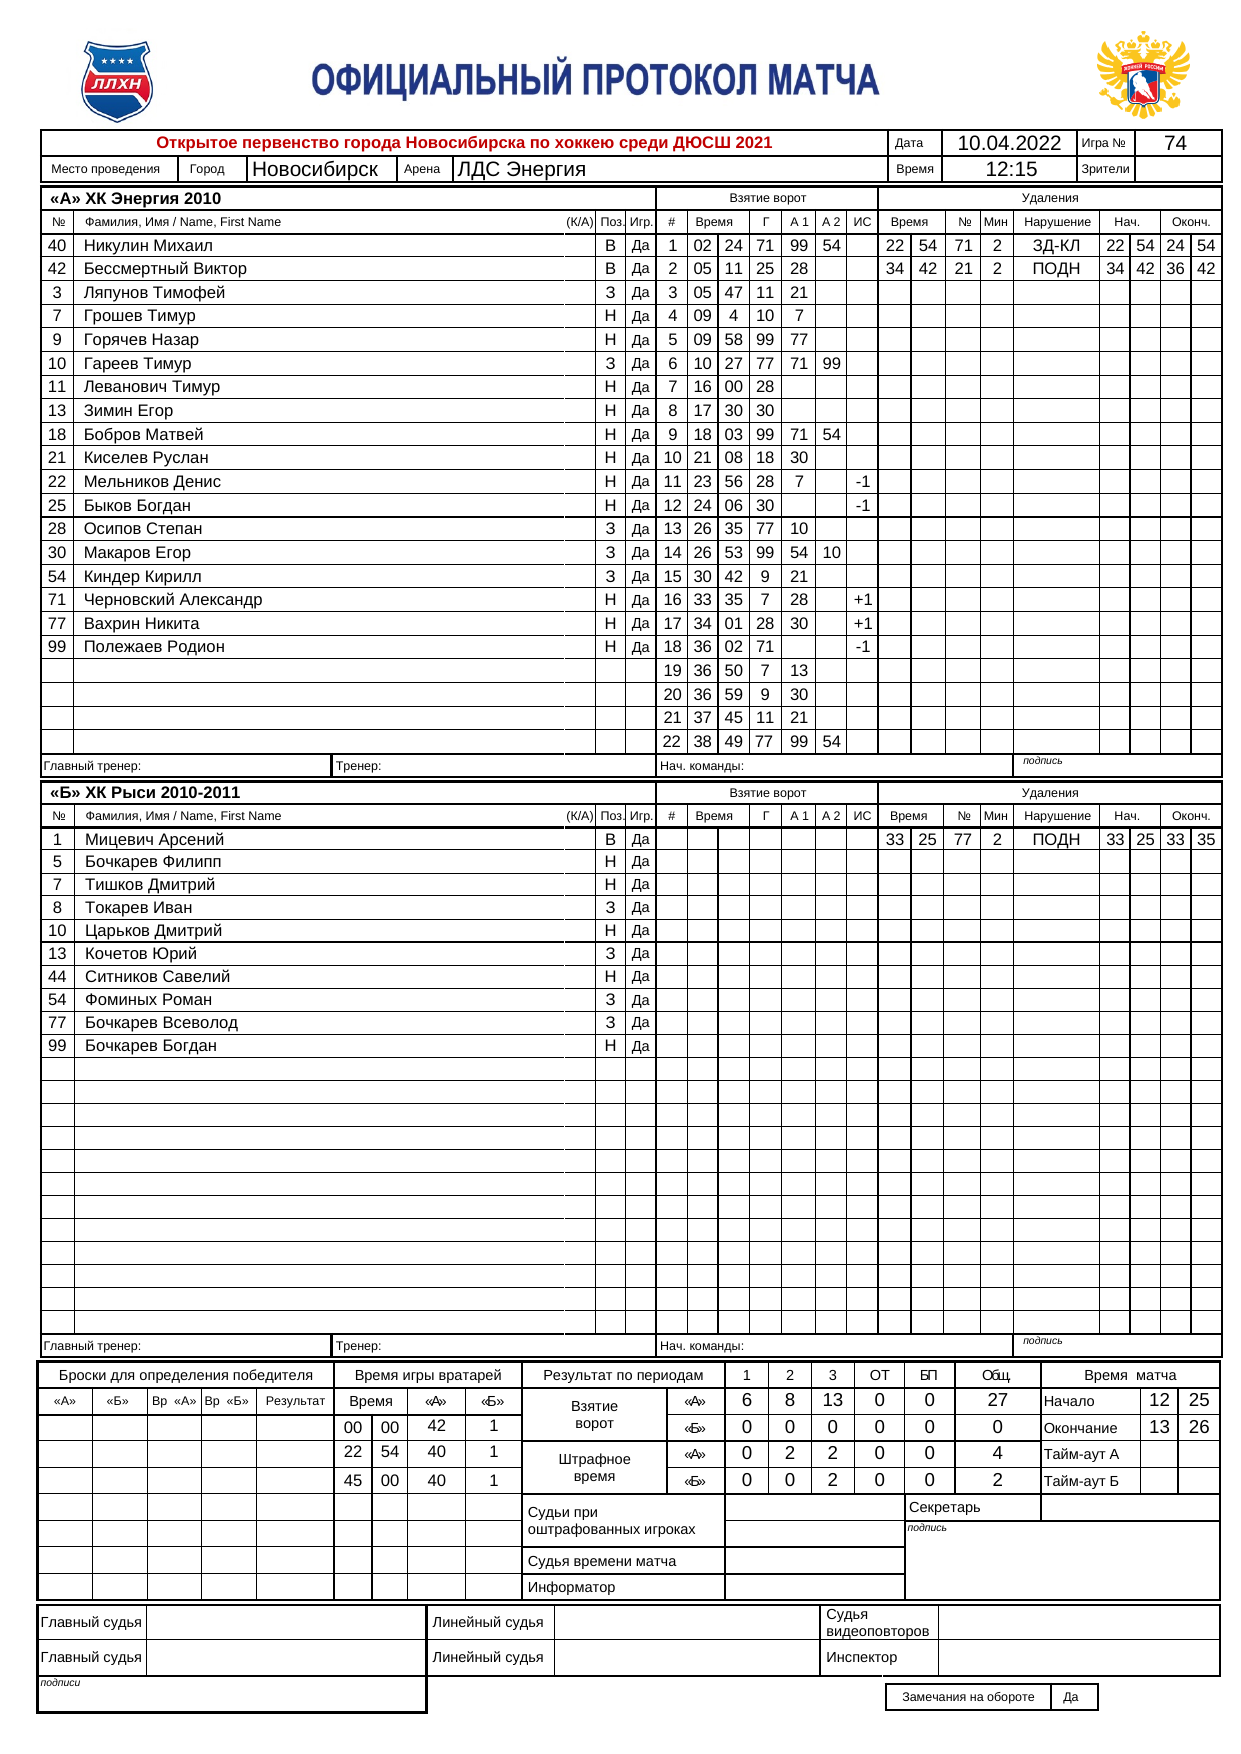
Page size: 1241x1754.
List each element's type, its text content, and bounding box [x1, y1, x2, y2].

table_cell 28 [750, 470, 781, 493]
table_cell 25 [1131, 829, 1160, 849]
table_cell [912, 1196, 943, 1218]
table_cell [565, 1104, 595, 1126]
table_cell [1014, 1242, 1099, 1264]
table_cell 9 [657, 423, 687, 445]
table_cell [981, 612, 1013, 634]
table_cell 6 [726, 1389, 768, 1413]
table_cell [946, 588, 980, 611]
table_cell Мин [981, 211, 1013, 233]
table_cell [1131, 446, 1160, 469]
table_cell подписи [39, 1677, 425, 1711]
table_cell [1192, 920, 1221, 941]
table_cell [944, 1196, 980, 1218]
table_cell 40 [408, 1441, 465, 1467]
table_cell Н [596, 470, 625, 493]
table_cell подпись [1014, 755, 1221, 776]
table_cell Н [596, 636, 625, 658]
table_cell [1014, 659, 1099, 682]
table_cell [466, 1494, 521, 1520]
table_cell [816, 305, 846, 327]
table_cell [1161, 1173, 1190, 1195]
table_cell 21 [782, 707, 815, 729]
table_cell -1 [847, 470, 877, 493]
table_cell [565, 829, 595, 849]
table_cell Вр «Б» [202, 1389, 256, 1413]
table_cell [816, 989, 846, 1011]
table_cell 6 [657, 352, 687, 374]
table_cell [565, 850, 595, 872]
table_cell [879, 1035, 910, 1057]
table_cell [719, 1173, 749, 1195]
table_cell [1192, 470, 1221, 493]
table_cell [657, 966, 687, 987]
table_cell [1131, 989, 1160, 1011]
table_cell Да [626, 966, 655, 987]
table_cell 42 [1192, 257, 1221, 280]
table_cell [565, 470, 595, 493]
table_cell № [42, 805, 74, 826]
table_cell [1014, 1104, 1099, 1126]
table_cell «А» [668, 1442, 724, 1467]
table_cell Фоминых Роман [75, 989, 564, 1011]
table_cell Инспектор [821, 1640, 938, 1675]
table_cell 8 [769, 1389, 811, 1413]
table_cell [39, 1521, 92, 1546]
table_cell [657, 943, 687, 964]
table_cell [596, 1081, 625, 1103]
table_cell [1161, 1035, 1190, 1057]
table_cell [555, 1640, 819, 1675]
table_cell [782, 1058, 815, 1079]
table_cell [879, 281, 910, 303]
table_cell [816, 518, 846, 540]
table_cell [1014, 1173, 1099, 1195]
table_cell [42, 1150, 74, 1172]
table_cell [1100, 966, 1129, 987]
table_cell Бессмертный Виктор [74, 257, 564, 280]
table_cell [750, 874, 781, 895]
table_cell [879, 1127, 910, 1149]
table_cell [750, 1288, 781, 1310]
table_cell [981, 328, 1013, 351]
table_cell [565, 1196, 595, 1218]
table_cell [816, 588, 846, 611]
table_cell [912, 565, 945, 587]
table_cell 28 [750, 376, 781, 398]
table_cell [42, 1265, 74, 1287]
table_cell [912, 423, 945, 445]
table_cell Нач. команды: [657, 755, 1012, 776]
table_cell [1131, 1058, 1160, 1079]
table_cell З [596, 518, 625, 540]
table_cell 00 [373, 1416, 407, 1440]
table_cell [946, 352, 980, 374]
table_cell [912, 328, 945, 351]
table_cell [565, 1173, 595, 1195]
table_cell [912, 1058, 943, 1079]
table_cell [565, 1058, 595, 1079]
table_cell 25 [750, 257, 781, 280]
table_cell [981, 588, 1013, 611]
table_cell [565, 683, 595, 706]
table_cell 26 [1179, 1415, 1219, 1440]
table_cell [1192, 966, 1221, 987]
table_cell [147, 1640, 425, 1675]
table_cell Г [750, 211, 781, 233]
table_cell В [596, 235, 625, 256]
table_cell [1014, 896, 1099, 918]
table_cell [879, 989, 910, 1011]
table_cell [1014, 683, 1099, 706]
table_cell 59 [719, 683, 749, 706]
table_cell [202, 1441, 256, 1467]
table_cell [1161, 423, 1190, 445]
table_cell [93, 1521, 147, 1546]
table_cell [75, 1196, 564, 1218]
table_cell [202, 1574, 256, 1599]
table_cell [688, 1242, 717, 1264]
table_cell 5 [42, 850, 74, 872]
table_cell [912, 943, 943, 964]
table_cell [816, 636, 846, 658]
table_cell [1099, 1682, 1220, 1711]
table_cell [1014, 850, 1099, 872]
table_cell [719, 920, 749, 941]
table_cell 4 [657, 305, 687, 327]
table_cell [1161, 399, 1190, 422]
table_cell 21 [782, 565, 815, 587]
table_cell [1131, 1012, 1160, 1033]
table_header «Б» ХК Рыси 2010-2011 [42, 783, 655, 803]
table_cell 12 [1141, 1389, 1177, 1413]
table_cell [565, 1035, 595, 1057]
table_cell [1192, 1127, 1221, 1149]
table_cell 22 [1100, 235, 1129, 256]
table_cell (К/А) [565, 805, 595, 826]
table_cell [1100, 1058, 1129, 1079]
table_header БП [905, 1363, 954, 1387]
table_cell 13 [657, 518, 687, 540]
table_cell [1100, 1288, 1129, 1310]
table_cell Тренер: [333, 755, 655, 776]
table_cell [912, 1219, 943, 1241]
table_cell [782, 1150, 815, 1172]
table_cell [626, 1150, 655, 1172]
table_cell Кочетов Юрий [75, 943, 564, 964]
table_cell Бобров Матвей [74, 423, 564, 445]
table_cell 01 [719, 612, 749, 634]
table_cell [816, 1012, 846, 1033]
table_cell [946, 305, 980, 327]
table_cell Поз. [596, 805, 625, 826]
table_cell [1131, 1288, 1160, 1310]
table_cell [944, 874, 980, 895]
table_cell Да [626, 328, 655, 351]
table_cell «Б» [668, 1468, 724, 1493]
table_cell [1100, 1035, 1129, 1057]
table_cell Время [335, 1389, 407, 1413]
table_cell Осипов Степан [74, 518, 564, 540]
table_cell 0 [769, 1415, 811, 1440]
table_cell [1014, 874, 1099, 895]
table_cell [42, 1104, 74, 1126]
table_cell [816, 966, 846, 987]
table_cell 4 [719, 305, 749, 327]
table_cell [1161, 1196, 1190, 1218]
table_cell [74, 683, 564, 706]
table_cell [1192, 989, 1221, 1011]
table_cell Время [688, 805, 749, 826]
table_cell 1 [466, 1416, 521, 1440]
table_cell [816, 376, 846, 398]
table_cell 21 [946, 257, 980, 280]
table_cell [912, 494, 945, 516]
table_cell Нач. [1100, 211, 1160, 233]
table_cell [657, 1081, 687, 1103]
table_cell [879, 470, 910, 493]
table_cell [816, 470, 846, 493]
table_cell [847, 874, 877, 895]
table_cell [981, 281, 1013, 303]
table_cell [944, 989, 980, 1011]
table_cell [946, 399, 980, 422]
table_cell [912, 612, 945, 634]
table_cell Никулин Михаил [74, 235, 564, 256]
table_cell [1161, 446, 1190, 469]
table_cell 50 [719, 659, 749, 682]
table_cell [428, 1677, 882, 1711]
table_cell [75, 1150, 564, 1172]
table_cell 03 [719, 423, 749, 445]
table_cell [816, 1150, 846, 1172]
table_cell Судья видеоповторов [821, 1606, 938, 1639]
table_cell [1131, 636, 1160, 658]
table_cell [782, 1035, 815, 1057]
table_cell [657, 1173, 687, 1195]
table_cell [688, 829, 717, 849]
table_cell [847, 1242, 877, 1264]
table_cell [879, 1288, 910, 1310]
table_cell [782, 943, 815, 964]
table_cell Информатор [523, 1575, 724, 1599]
table_cell [1179, 1468, 1219, 1493]
table_cell Ситников Савелий [75, 966, 564, 987]
table_cell [981, 494, 1013, 516]
table_cell [847, 1058, 877, 1079]
table_cell [847, 1104, 877, 1126]
table_cell [847, 730, 877, 753]
table_cell [1100, 494, 1129, 516]
table_cell [981, 376, 1013, 398]
table_cell [879, 874, 910, 895]
table_cell [944, 1265, 980, 1287]
table_cell 40 [42, 235, 73, 256]
table_cell [981, 518, 1013, 540]
table_cell [373, 1547, 407, 1573]
table_cell [1014, 1311, 1099, 1333]
table_cell Окончание [1042, 1415, 1140, 1440]
table_cell [912, 588, 945, 611]
table_cell [816, 683, 846, 706]
table_cell [1100, 1150, 1129, 1172]
table_cell «Б» [93, 1389, 147, 1413]
table_cell [688, 1012, 717, 1033]
table_cell 9 [750, 565, 781, 587]
table_cell [1192, 423, 1221, 445]
table_cell 56 [719, 470, 749, 493]
table_cell [626, 1265, 655, 1287]
table_cell 2 [981, 257, 1013, 280]
table_cell [1014, 328, 1099, 351]
table_cell Время [879, 211, 945, 233]
table_cell [626, 1219, 655, 1241]
table_cell 23 [688, 470, 717, 493]
table_cell [912, 989, 943, 1011]
table_cell [596, 730, 625, 753]
table_cell [946, 707, 980, 729]
table_cell 36 [688, 659, 717, 682]
table_cell [1100, 612, 1129, 634]
table_cell [847, 1219, 877, 1241]
table_cell Мицевич Арсений [75, 829, 564, 849]
table_cell 05 [688, 257, 717, 280]
table_cell [981, 636, 1013, 658]
table_cell 10 [782, 518, 815, 540]
table_cell [1192, 494, 1221, 516]
table_cell Да [626, 636, 655, 658]
table_cell 10 [42, 352, 73, 374]
table_cell [719, 896, 749, 918]
table_cell [782, 1127, 815, 1149]
table_cell [565, 730, 595, 753]
table_cell Ляпунов Тимофей [74, 281, 564, 303]
table_cell [939, 1606, 1219, 1639]
table_cell «Б» [668, 1415, 724, 1440]
table_cell [750, 1081, 781, 1103]
table_cell Г [750, 805, 781, 826]
table_cell Да [626, 305, 655, 327]
table_cell [847, 565, 877, 587]
table_cell [816, 1311, 846, 1333]
table_cell [1014, 399, 1099, 422]
table_cell [75, 1058, 564, 1079]
table_cell 14 [657, 541, 687, 564]
table_cell [946, 659, 980, 682]
table_header Взятие ворот [657, 783, 877, 803]
table_cell [782, 989, 815, 1011]
table_cell Нач. команды: [657, 1335, 1012, 1356]
table_cell [1100, 588, 1129, 611]
table_cell [1161, 328, 1190, 351]
table_cell [879, 896, 910, 918]
table_cell [1131, 874, 1160, 895]
table_cell 0 [905, 1442, 954, 1467]
table_cell [408, 1574, 465, 1599]
table_cell 2 [981, 829, 1013, 849]
table_cell 0 [905, 1389, 954, 1413]
table_cell [408, 1521, 465, 1546]
table_cell [719, 850, 749, 872]
table_cell 36 [688, 683, 717, 706]
table_cell [750, 1242, 781, 1264]
table_cell [596, 707, 625, 729]
table_cell 2 [812, 1442, 854, 1467]
table_cell 7 [42, 305, 73, 327]
table_cell [816, 920, 846, 941]
table_cell [1192, 1081, 1221, 1103]
table_cell [1100, 470, 1129, 493]
table_cell [1131, 565, 1160, 587]
table_cell [373, 1494, 407, 1520]
table_cell [883, 1677, 1220, 1681]
table_cell [981, 470, 1013, 493]
table_cell [816, 707, 846, 729]
table_cell [981, 1219, 1013, 1241]
table_cell [39, 1468, 92, 1493]
table_cell 77 [750, 518, 781, 540]
table_cell [257, 1494, 333, 1520]
table_cell [688, 989, 717, 1011]
table_cell [1100, 874, 1129, 895]
table_cell [1100, 423, 1129, 445]
table_cell 13 [42, 943, 74, 964]
table_cell [981, 707, 1013, 729]
table_cell [912, 966, 943, 987]
table_cell Мин [981, 805, 1013, 826]
table_cell [1014, 494, 1099, 516]
table_cell Да [626, 565, 655, 587]
table_cell [944, 1288, 980, 1310]
table_cell [816, 1288, 846, 1310]
table_cell [688, 1127, 717, 1149]
table_cell Н [596, 446, 625, 469]
table_cell [944, 920, 980, 941]
table_cell [847, 281, 877, 303]
table_cell [1192, 850, 1221, 872]
table_cell [944, 1035, 980, 1057]
table_cell [1131, 352, 1160, 374]
table_cell [335, 1521, 371, 1546]
table_cell [596, 659, 625, 682]
table_cell [816, 1196, 846, 1218]
table_cell [719, 989, 749, 1011]
table_cell 17 [657, 612, 687, 634]
table_cell [847, 989, 877, 1011]
table_cell [335, 1494, 371, 1520]
table_cell Главный тренер: [42, 755, 330, 776]
table_cell [719, 1196, 749, 1218]
table_cell [1192, 446, 1221, 469]
table_cell [1179, 1441, 1219, 1467]
table_cell [750, 1265, 781, 1287]
table_cell [1192, 943, 1221, 964]
table_cell [879, 1311, 910, 1333]
table_cell [1131, 518, 1160, 540]
table_cell 1 [466, 1441, 521, 1467]
table_cell [75, 1265, 564, 1287]
table_cell Бочкарев Всеволод [75, 1012, 564, 1033]
table_cell [879, 636, 910, 658]
table_cell [816, 1219, 846, 1241]
table_cell [946, 470, 980, 493]
table_cell [626, 1311, 655, 1333]
table_cell [944, 1127, 980, 1149]
table_cell Главный судья [39, 1640, 146, 1675]
table_cell 71 [782, 352, 815, 374]
table_cell [847, 1311, 877, 1333]
picture [5, 28, 1197, 129]
table_cell [565, 328, 595, 351]
table_cell З [596, 943, 625, 964]
table_cell [1014, 943, 1099, 964]
table_cell З [596, 565, 625, 587]
table_cell [719, 874, 749, 895]
table_cell 11 [750, 707, 781, 729]
table_cell [1161, 850, 1190, 872]
table_cell [1161, 636, 1190, 658]
table_cell [750, 1012, 781, 1033]
table_cell 06 [719, 494, 749, 516]
table_cell [1192, 281, 1221, 303]
table_cell [1131, 588, 1160, 611]
table_cell 13 [782, 659, 815, 682]
table_cell Результат [257, 1389, 333, 1413]
table_cell [1014, 1012, 1099, 1033]
table_cell [816, 494, 846, 516]
table_cell [1161, 1127, 1190, 1149]
table_cell [466, 1547, 521, 1573]
table_cell 24 [688, 494, 717, 516]
table_cell 71 [750, 235, 781, 256]
table_cell [565, 399, 595, 422]
table_cell [1131, 943, 1160, 964]
table_cell [657, 896, 687, 918]
table_cell Да [626, 518, 655, 540]
table_cell 35 [719, 588, 749, 611]
table_cell [944, 943, 980, 964]
table_cell [626, 683, 655, 706]
table_cell [719, 1012, 749, 1033]
table_cell 54 [42, 989, 74, 1011]
table_cell [565, 1311, 595, 1333]
table_cell [879, 707, 910, 729]
table_cell 30 [782, 446, 815, 469]
table_cell [981, 1104, 1013, 1126]
table_cell [1131, 730, 1160, 753]
table_cell 8 [42, 896, 74, 918]
table_cell 2 [657, 257, 687, 280]
table_cell [1161, 376, 1190, 398]
table_cell Игр. [626, 211, 655, 233]
table_cell [847, 1035, 877, 1057]
table_cell [257, 1468, 333, 1493]
table_cell [946, 683, 980, 706]
table_cell 22 [335, 1441, 371, 1467]
table_cell [912, 399, 945, 422]
table_cell 47 [719, 281, 749, 303]
table_cell [1131, 1242, 1160, 1264]
table_cell [816, 659, 846, 682]
table_cell [782, 376, 815, 398]
table_cell [626, 659, 655, 682]
table_cell Взятие ворот [523, 1389, 666, 1440]
table_cell 42 [42, 257, 73, 280]
table_cell [565, 1081, 595, 1103]
table_cell [626, 1058, 655, 1079]
table_cell ЗД-КЛ [1014, 235, 1099, 256]
table_cell [555, 1606, 819, 1639]
table_cell [596, 1219, 625, 1241]
table_cell 25 [42, 494, 73, 516]
table_cell 30 [782, 683, 815, 706]
table_cell [93, 1441, 147, 1467]
table_cell 99 [750, 423, 781, 445]
table_cell З [596, 541, 625, 564]
table_cell [912, 683, 945, 706]
table_cell [202, 1494, 256, 1520]
table_cell [596, 1173, 625, 1195]
table_cell [1161, 1219, 1190, 1241]
table_cell [946, 281, 980, 303]
table_cell [981, 423, 1013, 445]
table_cell [42, 1081, 74, 1103]
table_cell 34 [688, 612, 717, 634]
table_cell [912, 376, 945, 398]
table_cell [1100, 1265, 1129, 1287]
table_cell З [596, 1012, 625, 1033]
table_cell [719, 966, 749, 987]
table_cell 0 [905, 1415, 954, 1440]
table_cell [879, 850, 910, 872]
table_cell 54 [912, 235, 945, 256]
table_cell Н [596, 588, 625, 611]
table_cell [1131, 1265, 1160, 1287]
table_cell [912, 541, 945, 564]
table_cell 54 [42, 565, 73, 587]
table_cell Новосибирск [248, 157, 396, 181]
table_cell [912, 1311, 943, 1333]
table_cell [946, 376, 980, 398]
table_cell Да [626, 943, 655, 964]
table_cell [1192, 1150, 1221, 1172]
table_cell [879, 683, 910, 706]
table_cell 99 [782, 235, 815, 256]
table_cell [981, 1311, 1013, 1333]
table_cell [1014, 612, 1099, 634]
table_cell 54 [1192, 235, 1221, 256]
table_cell [408, 1547, 465, 1573]
table_cell [1192, 1035, 1221, 1057]
table_cell [1131, 1173, 1160, 1195]
table_cell 0 [855, 1389, 904, 1413]
table_cell [1161, 920, 1190, 941]
table_cell 0 [855, 1468, 904, 1493]
table_cell [719, 1265, 749, 1287]
table_cell [1131, 1035, 1160, 1057]
table_cell [565, 235, 595, 256]
table_cell [981, 1265, 1013, 1287]
table_cell 22 [657, 730, 687, 753]
table_cell Время [688, 211, 749, 233]
table_cell [1100, 281, 1129, 303]
table_cell [688, 1288, 717, 1310]
table_cell [1100, 707, 1129, 729]
table_cell [1100, 730, 1129, 753]
table_cell +1 [847, 612, 877, 634]
table_cell [1014, 1265, 1099, 1287]
table_cell [335, 1574, 371, 1599]
table_cell [565, 494, 595, 516]
table_cell [782, 829, 815, 849]
table_cell [981, 1242, 1013, 1264]
table_cell Судья времени матча [523, 1548, 724, 1573]
table_cell [782, 896, 815, 918]
table_cell [946, 446, 980, 469]
table_cell [1192, 305, 1221, 327]
table_cell [816, 896, 846, 918]
table_cell [750, 1104, 781, 1126]
table_cell Тренер: [333, 1335, 655, 1356]
table_cell [1161, 1081, 1190, 1103]
table_cell [879, 920, 910, 941]
table_cell Нарушение [1014, 211, 1099, 233]
table_cell 54 [1131, 235, 1160, 256]
table_cell [719, 829, 749, 849]
table_cell [879, 565, 910, 587]
table_cell 24 [1161, 235, 1190, 256]
table_cell [565, 446, 595, 469]
table_cell [657, 989, 687, 1011]
table_cell Киндер Кирилл [74, 565, 564, 587]
table_cell [657, 874, 687, 895]
table_cell [782, 1012, 815, 1033]
table_cell [1131, 423, 1160, 445]
table_cell 9 [750, 683, 781, 706]
table_cell Да [626, 850, 655, 872]
table_cell [1192, 588, 1221, 611]
table_cell [981, 730, 1013, 753]
table_cell «А» [668, 1389, 724, 1413]
table_cell [1161, 659, 1190, 682]
table_header Дата [889, 131, 941, 155]
table_cell 00 [335, 1416, 371, 1440]
table_cell [816, 874, 846, 895]
table_cell [981, 850, 1013, 872]
table_cell [719, 1058, 749, 1079]
table_cell 37 [688, 707, 717, 729]
table_cell № [944, 805, 980, 826]
table_cell 0 [769, 1468, 811, 1493]
table_cell [847, 920, 877, 941]
table_cell [657, 829, 687, 849]
table_cell [847, 829, 877, 849]
table_cell 54 [373, 1441, 407, 1467]
table_cell [847, 1173, 877, 1195]
table_cell [688, 896, 717, 918]
table_cell [816, 1058, 846, 1079]
table_cell [847, 1127, 877, 1149]
table_cell 4 [956, 1442, 1040, 1467]
table_cell 27 [956, 1389, 1040, 1413]
table_cell Н [596, 494, 625, 516]
table_cell [1161, 1242, 1190, 1264]
table_cell 35 [1192, 829, 1221, 849]
table_cell [1192, 1104, 1221, 1126]
table_cell [981, 683, 1013, 706]
table_cell [1131, 399, 1160, 422]
table_cell [879, 328, 910, 351]
table_cell [912, 446, 945, 469]
table_cell 54 [816, 730, 846, 753]
table_cell [93, 1468, 147, 1493]
table_cell Да [626, 235, 655, 256]
table_cell Время [879, 805, 943, 826]
table_cell [719, 1035, 749, 1057]
table_cell 09 [688, 305, 717, 327]
table_cell [1161, 281, 1190, 303]
table_cell [981, 1035, 1013, 1057]
table_cell [847, 328, 877, 351]
table_cell [1192, 376, 1221, 398]
table_cell [1192, 1311, 1221, 1333]
table_cell [1100, 1012, 1129, 1033]
table_cell [1100, 518, 1129, 540]
table_cell [75, 1242, 564, 1264]
table_cell [750, 1058, 781, 1079]
table_cell 11 [719, 257, 749, 280]
table_cell [373, 1521, 407, 1546]
table_header 10.04.2022 [943, 131, 1076, 155]
table_cell [1161, 966, 1190, 987]
table_cell [596, 683, 625, 706]
table_cell [1192, 1173, 1221, 1195]
table_cell Фамилия, Имя / Name, First Name [74, 211, 565, 233]
table_cell Да [626, 257, 655, 280]
table_cell [816, 850, 846, 872]
table_cell [75, 1311, 564, 1333]
table_cell 0 [726, 1442, 768, 1467]
table_cell [565, 305, 595, 327]
table_cell [74, 659, 564, 682]
table_cell [1131, 1311, 1160, 1333]
table_cell [1192, 399, 1221, 422]
table_cell [816, 1173, 846, 1195]
table_cell 28 [750, 612, 781, 634]
table_cell [981, 1196, 1013, 1218]
table_cell [657, 1012, 687, 1033]
table_cell Да [626, 352, 655, 374]
table_cell [816, 829, 846, 849]
table_cell 99 [750, 541, 781, 564]
table_cell 99 [42, 1035, 74, 1057]
table_cell 21 [42, 446, 73, 469]
table_cell 33 [1100, 829, 1129, 849]
table_cell [626, 1196, 655, 1218]
table_cell [1014, 1288, 1099, 1310]
table_cell [148, 1574, 201, 1599]
table_cell [750, 1150, 781, 1172]
table_cell Да [626, 376, 655, 398]
table_cell Фамилия, Имя / Name, First Name [75, 805, 565, 826]
table_cell 0 [956, 1415, 1040, 1440]
table_cell 10 [750, 305, 781, 327]
table_cell [782, 1311, 815, 1333]
table_cell Секретарь [906, 1495, 1040, 1520]
table_cell [750, 1173, 781, 1195]
table_cell Нарушение [1014, 805, 1099, 826]
table_header Результат по периодам [523, 1363, 724, 1387]
table_cell [1192, 659, 1221, 682]
table_cell [42, 1219, 74, 1241]
table_cell [657, 920, 687, 941]
table_cell [1161, 943, 1190, 964]
table_cell 21 [782, 281, 815, 303]
table_cell [946, 636, 980, 658]
table_cell [1014, 305, 1099, 327]
table_cell [1161, 1012, 1190, 1033]
table_cell [565, 707, 595, 729]
table_cell [879, 352, 910, 374]
table_cell 20 [657, 683, 687, 706]
table_cell Да [626, 470, 655, 493]
table_cell [657, 1288, 687, 1310]
table_cell подпись [906, 1522, 1219, 1599]
table_cell [847, 943, 877, 964]
table_cell [1131, 281, 1160, 303]
table_cell [1161, 612, 1190, 634]
table_cell 7 [782, 470, 815, 493]
table_cell 18 [42, 423, 73, 445]
table_cell 21 [688, 446, 717, 469]
table_cell [1100, 565, 1129, 587]
table_cell [565, 1012, 595, 1033]
table_cell [42, 1127, 74, 1149]
table_cell [1100, 920, 1129, 941]
table_header Игра № [1078, 131, 1134, 155]
table_cell [782, 636, 815, 658]
table_cell [1141, 1468, 1177, 1493]
table_cell [596, 1196, 625, 1218]
table_cell [912, 1173, 943, 1195]
table_cell [565, 966, 595, 987]
table_cell [1100, 1104, 1129, 1126]
table_cell ЛДС Энергия [454, 157, 887, 181]
table_cell 0 [812, 1415, 854, 1440]
table_cell [981, 874, 1013, 895]
table_cell -1 [847, 636, 877, 658]
table_cell [257, 1416, 333, 1440]
table_cell [1192, 1219, 1221, 1241]
table_cell [688, 1081, 717, 1103]
table_cell 99 [750, 328, 781, 351]
table_cell 42 [912, 257, 945, 280]
table_cell [1161, 588, 1190, 611]
table_cell [1100, 1127, 1129, 1149]
table_cell Горячев Назар [74, 328, 564, 351]
table_cell [1014, 1196, 1099, 1218]
table_cell [726, 1495, 904, 1520]
table_cell [565, 989, 595, 1011]
table_cell [1014, 423, 1099, 445]
table_cell 71 [42, 588, 73, 611]
table_header Замечания на обороте [887, 1685, 1050, 1709]
table_cell Зрители [1078, 157, 1134, 181]
table_cell А 1 [782, 211, 815, 233]
table_cell [565, 612, 595, 634]
table_cell [1100, 1242, 1129, 1264]
table_cell [782, 874, 815, 895]
table_cell [565, 1288, 595, 1310]
table_cell [565, 659, 595, 682]
table_cell 10 [688, 352, 717, 374]
table_cell [1131, 707, 1160, 729]
table_cell 1 [42, 829, 74, 849]
table_cell 02 [688, 235, 717, 256]
table_cell [1161, 518, 1190, 540]
table_cell [1042, 1495, 1219, 1520]
table_cell [1014, 1081, 1099, 1103]
table_cell [1141, 1441, 1177, 1467]
table_cell [688, 1311, 717, 1333]
table_cell [565, 588, 595, 611]
table_cell [912, 920, 943, 941]
table_cell [1161, 683, 1190, 706]
table_cell [626, 1242, 655, 1264]
table_cell 10 [657, 446, 687, 469]
table_cell подпись [1014, 1335, 1221, 1356]
table_cell [657, 1219, 687, 1241]
table_cell 11 [657, 470, 687, 493]
table_cell [148, 1521, 201, 1546]
table_header «А» ХК Энергия 2010 [42, 188, 655, 209]
table_cell Арена [398, 157, 452, 181]
table_cell [847, 683, 877, 706]
table_cell [335, 1547, 371, 1573]
table_cell [1131, 966, 1160, 987]
table_cell [596, 1242, 625, 1264]
table_cell [93, 1547, 147, 1573]
table_cell [1161, 1265, 1190, 1287]
table_cell Н [596, 874, 625, 895]
table_cell Место проведения [42, 157, 177, 181]
table_cell 0 [905, 1468, 954, 1493]
table_cell Главный судья [39, 1606, 146, 1639]
table_cell [148, 1416, 201, 1440]
table_cell [1131, 920, 1160, 941]
table_cell [944, 896, 980, 918]
table_cell [1192, 612, 1221, 634]
table_header 3 [812, 1363, 854, 1387]
table_cell № [42, 211, 73, 233]
table_cell [981, 1012, 1013, 1033]
table_cell [1131, 1219, 1160, 1241]
table_cell [565, 1219, 595, 1241]
table_cell [93, 1416, 147, 1440]
table_cell Игр. [626, 805, 655, 826]
table_cell [1131, 896, 1160, 918]
table_cell [1014, 989, 1099, 1011]
table_cell [847, 541, 877, 564]
table_cell [565, 518, 595, 540]
table_cell 99 [816, 352, 846, 374]
table_cell [93, 1494, 147, 1520]
table_cell [912, 636, 945, 658]
table_cell Мельников Денис [74, 470, 564, 493]
table_cell 7 [657, 376, 687, 398]
table_cell 3 [657, 281, 687, 303]
table_cell [1131, 376, 1160, 398]
table_cell 12:15 [943, 157, 1076, 181]
table_header 74 [1136, 131, 1221, 155]
table_cell 1 [657, 235, 687, 256]
table_cell 45 [335, 1468, 371, 1493]
table_cell 0 [855, 1442, 904, 1467]
table_cell [1192, 636, 1221, 658]
table_cell [1014, 1058, 1099, 1079]
table_cell Оконч. [1161, 805, 1221, 826]
table_cell А 2 [816, 211, 846, 233]
table_cell [1161, 730, 1190, 753]
table_cell Н [596, 328, 625, 351]
table_cell 25 [1179, 1389, 1219, 1413]
table_cell 77 [750, 730, 781, 753]
table_cell [946, 565, 980, 587]
table_cell [750, 966, 781, 987]
table_cell [750, 1196, 781, 1218]
table_cell [466, 1521, 521, 1546]
table_cell [1192, 874, 1221, 895]
table_cell Тайм-аут Б [1042, 1468, 1140, 1493]
table_cell 53 [719, 541, 749, 564]
table_cell 28 [42, 518, 73, 540]
table_cell [657, 1242, 687, 1264]
table_cell 33 [1161, 829, 1190, 849]
table_cell 42 [719, 565, 749, 587]
table_cell Бочкарев Филипп [75, 850, 564, 872]
table_cell ПОДН [1014, 257, 1099, 280]
table_cell [946, 730, 980, 753]
table_cell [1100, 1081, 1129, 1103]
table_cell [879, 1058, 910, 1079]
table_cell [1131, 1081, 1160, 1103]
table_cell [879, 659, 910, 682]
table_cell [1014, 1035, 1099, 1057]
table_cell [1014, 352, 1099, 374]
table_cell [879, 376, 910, 398]
table_cell 30 [688, 565, 717, 587]
table_cell Грошев Тимур [74, 305, 564, 327]
table_cell [74, 707, 564, 729]
table_cell [782, 1288, 815, 1310]
table_cell 49 [719, 730, 749, 753]
table_cell Да [626, 829, 655, 849]
table_cell [257, 1574, 333, 1599]
table_cell [719, 943, 749, 964]
table_cell 16 [657, 588, 687, 611]
table_cell Полежаев Родион [74, 636, 564, 658]
table_cell 36 [1161, 257, 1190, 280]
table_cell Царьков Дмитрий [75, 920, 564, 941]
table_cell 38 [688, 730, 717, 753]
table_cell [1100, 305, 1129, 327]
table_cell 7 [782, 305, 815, 327]
table_cell [879, 588, 910, 611]
table_cell [657, 1311, 687, 1333]
table_cell [688, 1104, 717, 1126]
table_cell [981, 1173, 1013, 1195]
table_cell [42, 1311, 74, 1333]
table_cell 13 [812, 1389, 854, 1413]
table_cell [750, 829, 781, 849]
table_header Общ. [956, 1363, 1040, 1387]
table_cell [1192, 683, 1221, 706]
table_header Броски для определения победителя [39, 1363, 333, 1387]
table_cell [981, 659, 1013, 682]
table_cell [782, 494, 815, 516]
table_cell 34 [1100, 257, 1129, 280]
table_cell [688, 1265, 717, 1287]
table_cell [1100, 1311, 1129, 1333]
table_cell [719, 1081, 749, 1103]
table_cell [879, 966, 910, 987]
table_cell 22 [879, 235, 910, 256]
table_cell [782, 920, 815, 941]
table_cell [565, 1242, 595, 1264]
table_cell 45 [719, 707, 749, 729]
table_cell 08 [719, 446, 749, 469]
table_cell [847, 1081, 877, 1103]
table_cell [879, 423, 910, 445]
table_cell [719, 1242, 749, 1264]
table_cell [1131, 328, 1160, 351]
table_cell [657, 1058, 687, 1079]
table_cell [719, 1219, 749, 1241]
table_cell 11 [750, 281, 781, 303]
table_cell [1131, 850, 1160, 872]
table_cell [912, 305, 945, 327]
table_cell [1100, 659, 1129, 682]
table_cell [565, 541, 595, 564]
table_cell [39, 1494, 92, 1520]
table_cell 0 [726, 1468, 768, 1493]
table_cell 10 [42, 920, 74, 941]
table_cell [1192, 1196, 1221, 1218]
table_cell [565, 376, 595, 398]
table_cell [750, 850, 781, 872]
table_cell 34 [879, 257, 910, 280]
table_cell [75, 1081, 564, 1103]
table_cell [879, 494, 910, 516]
table_cell [688, 966, 717, 987]
table_cell [816, 257, 846, 280]
table_cell [1131, 305, 1160, 327]
table_cell [1014, 920, 1099, 941]
table_cell [1014, 588, 1099, 611]
table_cell [719, 1311, 749, 1333]
table_cell 77 [42, 1012, 74, 1033]
table_cell 2 [812, 1468, 854, 1493]
table_cell [1014, 281, 1099, 303]
table_cell [782, 1104, 815, 1126]
table_cell [565, 1127, 595, 1149]
table_cell [565, 920, 595, 941]
table_cell Н [596, 1035, 625, 1057]
table_cell [373, 1574, 407, 1599]
table_cell [1192, 352, 1221, 374]
table_cell [782, 850, 815, 872]
table_cell [981, 1127, 1013, 1149]
table_cell [1161, 1311, 1190, 1333]
table_cell [946, 541, 980, 564]
table_cell [912, 659, 945, 682]
table_cell Да [626, 920, 655, 941]
table_cell [912, 1288, 943, 1310]
table_cell [626, 1173, 655, 1195]
table_cell Да [626, 446, 655, 469]
table_cell [408, 1494, 465, 1520]
table_cell 10 [816, 541, 846, 564]
table_cell [879, 1150, 910, 1172]
table_cell [657, 1150, 687, 1172]
table_cell [1192, 707, 1221, 729]
table_cell [1161, 1288, 1190, 1310]
table_cell Н [596, 423, 625, 445]
table_cell [944, 966, 980, 987]
table_cell [688, 1058, 717, 1079]
table_cell [1100, 376, 1129, 398]
table_cell 13 [1141, 1415, 1177, 1440]
table_cell [1161, 707, 1190, 729]
table_cell [148, 1441, 201, 1467]
table_cell [657, 1104, 687, 1126]
table_cell [1161, 896, 1190, 918]
table_cell [596, 1104, 625, 1126]
table_cell [847, 707, 877, 729]
table_cell [42, 707, 73, 729]
table_cell [912, 707, 945, 729]
table_cell [847, 423, 877, 445]
table_cell [688, 1150, 717, 1172]
table_cell [912, 730, 945, 753]
table_cell [565, 423, 595, 445]
table_cell [847, 257, 877, 280]
table_cell ПОДН [1014, 829, 1099, 849]
table_cell [596, 1150, 625, 1172]
table_cell [879, 730, 910, 753]
table_cell 9 [42, 328, 73, 351]
table_cell [944, 1058, 980, 1079]
table_cell [944, 1219, 980, 1241]
table_cell [39, 1574, 92, 1599]
table_cell [657, 1127, 687, 1149]
table_cell [750, 1127, 781, 1149]
table_cell 42 [408, 1416, 465, 1440]
table_cell Бочкарев Богдан [75, 1035, 564, 1057]
table_cell [879, 1242, 910, 1264]
table_cell 28 [782, 588, 815, 611]
table_cell [946, 518, 980, 540]
table_cell 12 [657, 494, 687, 516]
table_cell [912, 1242, 943, 1264]
table_cell Н [596, 376, 625, 398]
table_cell [1100, 636, 1129, 658]
table_cell [912, 896, 943, 918]
table_cell Да [626, 612, 655, 634]
table_cell [946, 328, 980, 351]
table_cell [1100, 943, 1129, 964]
table_cell [939, 1640, 1219, 1675]
table_cell [719, 1104, 749, 1126]
table_cell 77 [944, 829, 980, 849]
table_cell Главный тренер: [42, 1335, 330, 1356]
table_header Время игры вратарей [335, 1363, 521, 1387]
table_cell [1014, 1127, 1099, 1149]
table_cell [816, 399, 846, 422]
table_cell [42, 730, 73, 753]
table_cell Н [596, 966, 625, 987]
table_cell [1192, 730, 1221, 753]
table_cell [879, 541, 910, 564]
table_cell [879, 943, 910, 964]
table_cell [981, 966, 1013, 987]
table_cell 00 [373, 1468, 407, 1493]
table_cell [688, 943, 717, 964]
table_cell [596, 1265, 625, 1287]
table_cell [847, 446, 877, 469]
table_cell [466, 1574, 521, 1599]
table_cell [147, 1606, 425, 1639]
table_cell [1100, 1196, 1129, 1218]
table_cell [1161, 305, 1190, 327]
table_cell В [596, 257, 625, 280]
table_cell [879, 1012, 910, 1033]
table_cell [1192, 896, 1221, 918]
table_header Время матча [1042, 1363, 1219, 1387]
table_cell Зимин Егор [74, 399, 564, 422]
table_cell [1100, 352, 1129, 374]
table_cell [879, 1104, 910, 1126]
table_cell [1192, 565, 1221, 587]
table_cell [912, 1081, 943, 1103]
table_cell Линейный судья [428, 1606, 554, 1639]
table_cell Да [626, 1012, 655, 1033]
table_cell [944, 1150, 980, 1172]
table_cell [981, 541, 1013, 564]
table_cell [626, 1104, 655, 1126]
table_cell [657, 1265, 687, 1287]
table_cell [912, 1104, 943, 1126]
table_cell [75, 1219, 564, 1241]
table_cell [944, 1081, 980, 1103]
table_cell 99 [42, 636, 73, 658]
table_cell [1161, 541, 1190, 564]
table_cell [750, 989, 781, 1011]
table_cell [782, 1173, 815, 1195]
table_cell [596, 1058, 625, 1079]
table_cell Да [626, 874, 655, 895]
table_cell [626, 1127, 655, 1149]
table_cell Штрафное время [523, 1442, 666, 1493]
table_cell [847, 896, 877, 918]
table_cell 44 [42, 966, 74, 987]
table_cell [847, 1012, 877, 1033]
table_cell Нач. [1100, 805, 1160, 826]
table_cell [719, 1150, 749, 1172]
table_cell [93, 1574, 147, 1599]
table_cell [912, 1012, 943, 1033]
table_cell [688, 1173, 717, 1195]
table_cell 77 [782, 328, 815, 351]
table_header 1 [726, 1363, 768, 1387]
table_cell Да [626, 281, 655, 303]
table_cell [981, 1288, 1013, 1310]
table_cell Макаров Егор [74, 541, 564, 564]
table_cell Тишков Дмитрий [75, 874, 564, 895]
table_cell [688, 1219, 717, 1241]
table_cell [816, 1081, 846, 1103]
table_cell [1161, 1058, 1190, 1079]
table_cell [981, 446, 1013, 469]
table_cell [981, 920, 1013, 941]
table_cell А 2 [816, 805, 846, 826]
table_cell 05 [688, 281, 717, 303]
table_cell 21 [657, 707, 687, 729]
table_cell [1014, 966, 1099, 987]
table_cell [750, 1311, 781, 1333]
table_cell [981, 1150, 1013, 1172]
table_cell [202, 1547, 256, 1573]
table_header Удаления [879, 188, 1221, 209]
table_cell 54 [782, 541, 815, 564]
table_cell Киселев Руслан [74, 446, 564, 469]
table_cell [1014, 707, 1099, 729]
table_cell [981, 943, 1013, 964]
table_cell [565, 1265, 595, 1287]
table_cell З [596, 281, 625, 303]
table_cell [1100, 399, 1129, 422]
table_cell [847, 1196, 877, 1218]
table_cell [202, 1468, 256, 1493]
table_cell 24 [719, 235, 749, 256]
table_cell [1131, 470, 1160, 493]
table_cell [1014, 565, 1099, 587]
table_cell [879, 518, 910, 540]
table_cell 30 [42, 541, 73, 564]
table_cell 22 [42, 470, 73, 493]
table_cell [1192, 1242, 1221, 1264]
table_cell [42, 1196, 74, 1218]
table_cell [981, 352, 1013, 374]
table_cell [816, 1035, 846, 1057]
table_cell 18 [657, 636, 687, 658]
table_cell [1131, 683, 1160, 706]
table_cell [782, 399, 815, 422]
table_cell 33 [879, 829, 910, 849]
table_cell 30 [750, 399, 781, 422]
table_cell [39, 1416, 92, 1440]
table_cell [42, 1173, 74, 1195]
table_cell [981, 399, 1013, 422]
table_cell [782, 1242, 815, 1264]
table_cell [847, 376, 877, 398]
table_cell [847, 399, 877, 422]
table_cell [565, 1150, 595, 1172]
table_cell [946, 423, 980, 445]
table_cell [981, 305, 1013, 327]
table_cell Да [626, 494, 655, 516]
table_header 2 [769, 1363, 811, 1387]
table_cell «Б » [466, 1389, 521, 1413]
table_cell [1161, 494, 1190, 516]
table_cell [847, 518, 877, 540]
table_cell [1161, 1150, 1190, 1172]
table_header Удаления [879, 783, 1221, 803]
table_cell 71 [782, 423, 815, 445]
table_cell [944, 1311, 980, 1333]
table_cell Н [596, 920, 625, 941]
table_cell [847, 305, 877, 327]
table_cell [782, 1196, 815, 1218]
table_cell [719, 1127, 749, 1149]
table_cell [816, 612, 846, 634]
table_cell Поз. [596, 211, 625, 233]
table_cell [1192, 1265, 1221, 1287]
table_cell 13 [42, 399, 73, 422]
table_cell Да [626, 1035, 655, 1057]
table_cell [1100, 989, 1129, 1011]
table_cell # [657, 805, 687, 826]
table_cell [782, 966, 815, 987]
table_cell [946, 612, 980, 634]
table_cell Город [179, 157, 246, 181]
table_cell Да [626, 541, 655, 564]
table_cell [719, 1288, 749, 1310]
table_cell [946, 494, 980, 516]
table_cell [816, 446, 846, 469]
table_cell [847, 1288, 877, 1310]
table_cell [1014, 636, 1099, 658]
table_cell 0 [726, 1415, 768, 1440]
table_cell [944, 1012, 980, 1033]
table_cell Время [889, 157, 941, 181]
table_cell [1192, 518, 1221, 540]
table_cell 18 [688, 423, 717, 445]
table_cell 99 [782, 730, 815, 753]
table_cell [879, 399, 910, 422]
table_cell [1100, 541, 1129, 564]
table_cell [816, 1265, 846, 1287]
table_cell [912, 1127, 943, 1149]
table_cell 7 [42, 874, 74, 895]
table_cell Судьи при оштрафованных игроках [523, 1495, 724, 1546]
table_cell З [596, 989, 625, 1011]
table_cell [912, 281, 945, 303]
table_cell Вахрин Никита [74, 612, 564, 634]
table_cell [565, 281, 595, 303]
table_cell 18 [750, 446, 781, 469]
table_cell 5 [657, 328, 687, 351]
table_cell [726, 1521, 904, 1546]
table_cell # [657, 211, 687, 233]
table_cell [879, 1219, 910, 1241]
table_cell [944, 1173, 980, 1195]
table_cell 42 [1131, 257, 1160, 280]
table_cell [565, 874, 595, 895]
table_cell 54 [816, 423, 846, 445]
table_cell 27 [719, 352, 749, 374]
table_cell [1161, 470, 1190, 493]
table_cell [1014, 730, 1099, 753]
table_cell [75, 1173, 564, 1195]
table_cell [879, 1081, 910, 1103]
table_cell [75, 1104, 564, 1126]
table_cell Линейный судья [428, 1640, 554, 1675]
table_cell [148, 1547, 201, 1573]
table_cell [847, 1150, 877, 1172]
table_cell [565, 352, 595, 374]
table_cell [847, 235, 877, 256]
table_cell [1131, 659, 1160, 682]
table_cell [879, 1265, 910, 1287]
table_cell [981, 1081, 1013, 1103]
table_cell +1 [847, 588, 877, 611]
table_cell [981, 1058, 1013, 1079]
table_cell [75, 1288, 564, 1310]
table_cell [1136, 157, 1221, 181]
table_cell Леванович Тимур [74, 376, 564, 398]
table_cell Черновский Александр [74, 588, 564, 611]
table_cell [657, 1196, 687, 1218]
table_cell [912, 1265, 943, 1287]
table_cell [981, 565, 1013, 587]
table_cell [202, 1521, 256, 1546]
table_cell Н [596, 399, 625, 422]
table_cell [1100, 683, 1129, 706]
table_cell 26 [688, 541, 717, 564]
table_cell Да [626, 399, 655, 422]
table_cell 7 [750, 659, 781, 682]
table_cell [879, 305, 910, 327]
table_cell [42, 1288, 74, 1310]
table_cell [726, 1575, 904, 1599]
table_cell [626, 730, 655, 753]
table_cell [75, 1127, 564, 1149]
table_cell Тайм-аут А [1042, 1441, 1140, 1467]
table_cell 7 [750, 588, 781, 611]
table_cell [1014, 541, 1099, 564]
table_cell [42, 1058, 74, 1079]
table_cell [657, 850, 687, 872]
table_cell -1 [847, 494, 877, 516]
table_cell 02 [719, 636, 749, 658]
table_cell [688, 874, 717, 895]
table_cell [1131, 1196, 1160, 1218]
table_cell [816, 1104, 846, 1126]
table_cell [816, 943, 846, 964]
table_cell [688, 920, 717, 941]
table_cell [782, 1265, 815, 1287]
table_cell [816, 328, 846, 351]
table_cell 33 [688, 588, 717, 611]
table_cell Токарев Иван [75, 896, 564, 918]
table_cell Гареев Тимур [74, 352, 564, 374]
table_cell [39, 1547, 92, 1573]
table_cell [688, 850, 717, 872]
table_cell [626, 1288, 655, 1310]
table_cell [750, 943, 781, 964]
table_cell 00 [719, 376, 749, 398]
table_cell 3 [42, 281, 73, 303]
table_cell [847, 352, 877, 374]
table_cell [1100, 896, 1129, 918]
table_cell 58 [719, 328, 749, 351]
table_cell [750, 1219, 781, 1241]
table_cell [944, 1104, 980, 1126]
table_cell [847, 850, 877, 872]
table_cell ИС [847, 805, 877, 826]
table_cell [750, 920, 781, 941]
table_cell [912, 874, 943, 895]
table_cell [1131, 1104, 1160, 1126]
table_cell [1100, 328, 1129, 351]
table_cell [816, 281, 846, 303]
table_cell 36 [688, 636, 717, 658]
table_cell [42, 659, 73, 682]
table_cell [912, 470, 945, 493]
table_cell № [946, 211, 980, 233]
table_cell [1131, 612, 1160, 634]
table_cell 8 [657, 399, 687, 422]
table_cell 26 [688, 518, 717, 540]
table_cell [596, 1288, 625, 1310]
table_cell [626, 1081, 655, 1103]
table_cell 77 [42, 612, 73, 634]
table_cell В [596, 829, 625, 849]
table_cell 2 [956, 1468, 1040, 1493]
table_cell [202, 1416, 256, 1440]
table_cell 09 [688, 328, 717, 351]
table_cell [596, 1311, 625, 1333]
table_cell [912, 850, 943, 872]
table_cell [1131, 1127, 1160, 1149]
table_cell [847, 1265, 877, 1287]
table_cell 25 [912, 829, 943, 849]
table_cell 30 [782, 612, 815, 634]
table_cell З [596, 352, 625, 374]
table_cell [981, 989, 1013, 1011]
table_cell «А» [39, 1389, 92, 1413]
table_cell 2 [769, 1442, 811, 1467]
table_cell Н [596, 612, 625, 634]
table_cell [688, 1035, 717, 1057]
table_cell (К/А) [565, 211, 595, 233]
table_cell [74, 730, 564, 753]
table_cell [257, 1547, 333, 1573]
table_cell [1100, 1219, 1129, 1241]
table_cell 71 [946, 235, 980, 256]
table_cell [816, 1242, 846, 1264]
table_cell 30 [719, 399, 749, 422]
table_cell [688, 1196, 717, 1218]
table_cell [1100, 850, 1129, 872]
table_cell [1014, 1150, 1099, 1172]
table_cell Начало [1042, 1389, 1140, 1413]
table_cell [565, 943, 595, 964]
table_cell [944, 850, 980, 872]
table_cell [944, 1242, 980, 1264]
table_cell Да [626, 989, 655, 1011]
table_cell 16 [688, 376, 717, 398]
table_cell [912, 1035, 943, 1057]
table_cell [879, 1173, 910, 1195]
table_cell 17 [688, 399, 717, 422]
table_cell [1131, 1150, 1160, 1172]
table_cell [750, 1035, 781, 1057]
table_cell [1161, 352, 1190, 374]
table_cell [879, 612, 910, 634]
table_cell [879, 446, 910, 469]
table_cell 1 [466, 1468, 521, 1493]
table_cell [1131, 494, 1160, 516]
table_cell [912, 518, 945, 540]
table_cell [1014, 376, 1099, 398]
table_cell 35 [719, 518, 749, 540]
table_cell Н [596, 305, 625, 327]
table_cell Н [596, 850, 625, 872]
table_cell [657, 1035, 687, 1057]
table_cell А 1 [782, 805, 815, 826]
table_cell 71 [750, 636, 781, 658]
table_cell [879, 1196, 910, 1218]
table_cell [981, 896, 1013, 918]
table_cell [1014, 518, 1099, 540]
table_cell [847, 659, 877, 682]
table_cell [816, 1127, 846, 1149]
table_header Да [1052, 1685, 1097, 1709]
table_cell [1131, 541, 1160, 564]
table_cell Вр «А» [148, 1389, 201, 1413]
table_cell [1014, 1219, 1099, 1241]
table_cell «А» [408, 1389, 465, 1413]
table_cell [782, 1219, 815, 1241]
table_cell 77 [750, 352, 781, 374]
table_header Открытое первенство города Новосибирска по хоккею среди ДЮСШ 2021 [42, 131, 887, 155]
table_cell [1192, 541, 1221, 564]
table_cell 30 [750, 494, 781, 516]
table_cell [1014, 470, 1099, 493]
table_cell [816, 565, 846, 587]
table_cell [1161, 1104, 1190, 1126]
table_cell [912, 352, 945, 374]
table_cell [257, 1521, 333, 1546]
table_cell [1192, 1058, 1221, 1079]
table_cell Быков Богдан [74, 494, 564, 516]
table_cell [42, 683, 73, 706]
table_cell 11 [42, 376, 73, 398]
table_cell [42, 1242, 74, 1264]
table_cell [565, 896, 595, 918]
table_cell 28 [782, 257, 815, 280]
table_cell 19 [657, 659, 687, 682]
table_cell [596, 1127, 625, 1149]
table_cell 54 [816, 235, 846, 256]
table_cell [39, 1441, 92, 1467]
table_cell 40 [408, 1468, 465, 1493]
table_cell [1100, 1173, 1129, 1195]
table_cell [565, 636, 595, 658]
table_cell Да [626, 896, 655, 918]
table_cell [565, 565, 595, 587]
table_cell З [596, 896, 625, 918]
table_cell [726, 1548, 904, 1573]
table_cell [148, 1494, 201, 1520]
table_cell [565, 257, 595, 280]
table_cell 0 [855, 1415, 904, 1440]
table_cell [1192, 1012, 1221, 1033]
table_cell Да [626, 423, 655, 445]
table_cell [626, 707, 655, 729]
table_cell Оконч. [1161, 211, 1221, 233]
table_cell [750, 896, 781, 918]
table_cell [1192, 1288, 1221, 1310]
table_header ОТ [855, 1363, 904, 1387]
table_cell Да [626, 588, 655, 611]
table_cell [257, 1441, 333, 1467]
table_header Взятие ворот [657, 188, 877, 209]
table_cell [912, 1150, 943, 1172]
table_cell [1161, 565, 1190, 587]
table_cell [1100, 446, 1129, 469]
table_cell [1161, 874, 1190, 895]
table_cell [148, 1468, 201, 1493]
table_cell 15 [657, 565, 687, 587]
table_cell [1161, 989, 1190, 1011]
table_cell [1014, 446, 1099, 469]
table_cell 2 [981, 235, 1013, 256]
table_cell ИС [847, 211, 877, 233]
table_cell [1192, 328, 1221, 351]
table_cell [847, 966, 877, 987]
table_cell [782, 1081, 815, 1103]
